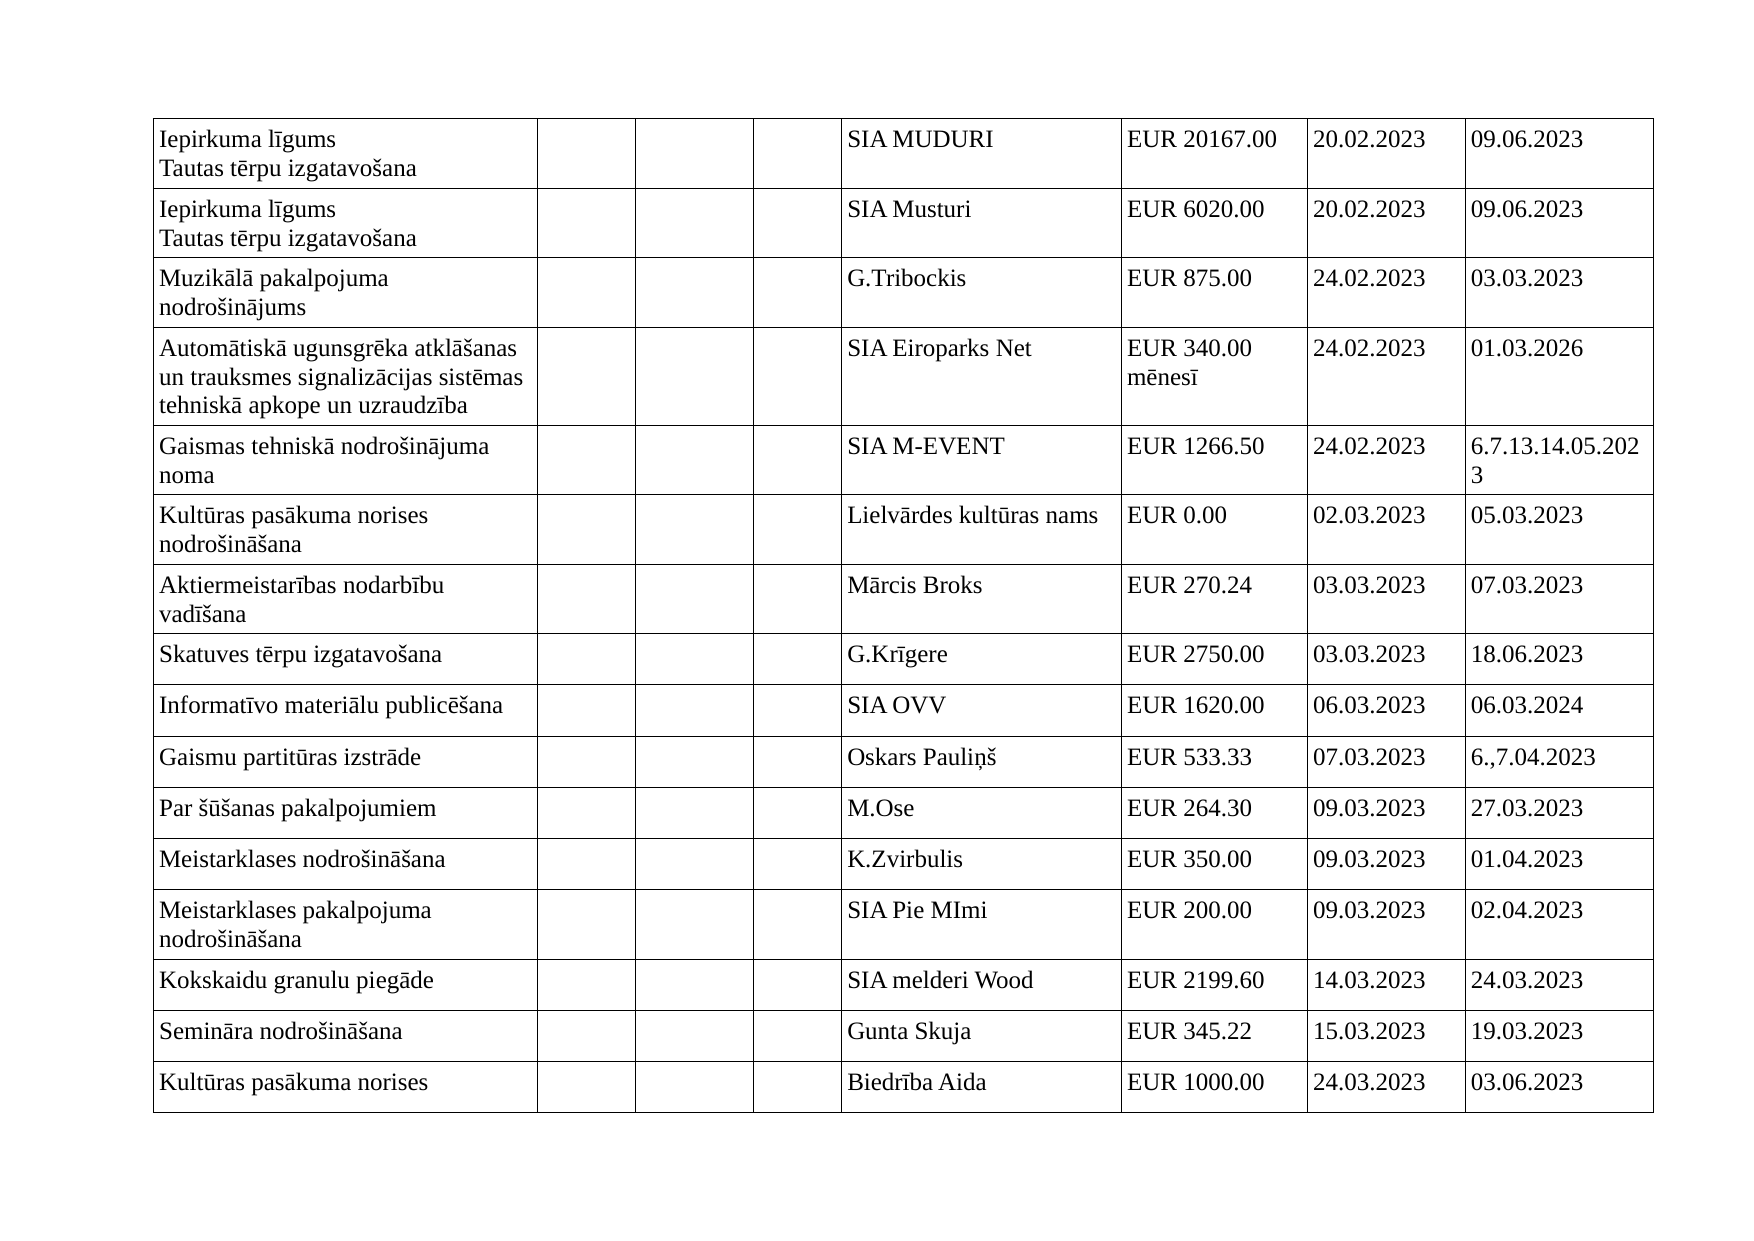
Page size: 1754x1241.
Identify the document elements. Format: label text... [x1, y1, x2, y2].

table_cell 06.03.2023 [1308, 685, 1465, 736]
table_cell Kultūras pasākuma norises [154, 1062, 537, 1112]
table_cell Kultūras pasākuma norises nodrošināšana [154, 495, 537, 564]
table_cell 09.03.2023 [1308, 788, 1465, 838]
table_cell G.Tribockis [842, 258, 1121, 327]
table_cell [538, 788, 635, 838]
table_cell Iepirkuma līgums Tautas tērpu izgatavošana [154, 119, 537, 188]
table_cell [754, 685, 841, 736]
table_cell [636, 1062, 753, 1112]
table_cell EUR 1266.50 [1122, 426, 1307, 494]
table_cell SIA Eiroparks Net [842, 328, 1121, 425]
table_cell Kokskaidu granulu piegāde [154, 960, 537, 1009]
table_cell [754, 788, 841, 838]
table_cell EUR 1620.00 [1122, 685, 1307, 736]
table_cell 09.03.2023 [1308, 890, 1465, 958]
table_cell Iepirkuma līgums Tautas tērpu izgatavošana [154, 189, 537, 257]
table_cell 20.02.2023 [1308, 189, 1465, 257]
table_cell 09.06.2023 [1466, 119, 1653, 188]
table_cell 19.03.2023 [1466, 1011, 1653, 1061]
table_cell [754, 1062, 841, 1112]
table_cell [636, 258, 753, 327]
table_cell Biedrība Aida [842, 1062, 1121, 1112]
table_cell Par šūšanas pakalpojumiem [154, 788, 537, 838]
table_cell 05.03.2023 [1466, 495, 1653, 564]
table_cell EUR 340.00 mēnesī [1122, 328, 1307, 425]
table_cell [754, 737, 841, 787]
table_cell 03.03.2023 [1308, 565, 1465, 633]
table_cell [636, 788, 753, 838]
table_cell Informatīvo materiālu publicēšana [154, 685, 537, 736]
table_cell [754, 495, 841, 564]
table_cell EUR 270.24 [1122, 565, 1307, 633]
table_cell [636, 328, 753, 425]
table_cell [538, 1011, 635, 1061]
table_cell [754, 634, 841, 684]
table_cell SIA Pie MImi [842, 890, 1121, 958]
table_cell [538, 426, 635, 494]
table_cell Meistarklases pakalpojuma nodrošināšana [154, 890, 537, 958]
table_cell EUR 345.22 [1122, 1011, 1307, 1061]
table_cell Meistarklases nodrošināšana [154, 839, 537, 889]
table_cell [754, 189, 841, 257]
table_cell [538, 495, 635, 564]
table_cell 01.03.2026 [1466, 328, 1653, 425]
table_cell 15.03.2023 [1308, 1011, 1465, 1061]
table_cell 07.03.2023 [1466, 565, 1653, 633]
table_cell SIA MUDURI [842, 119, 1121, 188]
table_cell 24.02.2023 [1308, 426, 1465, 494]
table_cell [754, 890, 841, 958]
table_cell EUR 875.00 [1122, 258, 1307, 327]
table_cell 02.03.2023 [1308, 495, 1465, 564]
table_cell [538, 1062, 635, 1112]
table_cell [538, 890, 635, 958]
table_cell 6.,7.04.2023 [1466, 737, 1653, 787]
table_cell [754, 426, 841, 494]
table_cell [636, 189, 753, 257]
table_cell EUR 350.00 [1122, 839, 1307, 889]
table_cell Semināra nodrošināšana [154, 1011, 537, 1061]
table_cell M.Ose [842, 788, 1121, 838]
table_cell [754, 960, 841, 1009]
table_cell [538, 737, 635, 787]
table_cell 24.02.2023 [1308, 258, 1465, 327]
table_cell [754, 839, 841, 889]
table_cell 01.04.2023 [1466, 839, 1653, 889]
table_cell Aktiermeistarības nodarbību vadīšana [154, 565, 537, 633]
table_cell Lielvārdes kultūras nams [842, 495, 1121, 564]
table_cell [538, 258, 635, 327]
table_cell EUR 6020.00 [1122, 189, 1307, 257]
table_cell 03.06.2023 [1466, 1062, 1653, 1112]
table_cell 09.06.2023 [1466, 189, 1653, 257]
table_cell [636, 495, 753, 564]
table_cell EUR 533.33 [1122, 737, 1307, 787]
table_cell 02.04.2023 [1466, 890, 1653, 958]
table_cell 07.03.2023 [1308, 737, 1465, 787]
table_cell 24.03.2023 [1308, 1062, 1465, 1112]
table_cell Oskars Pauliņš [842, 737, 1121, 787]
table_cell K.Zvirbulis [842, 839, 1121, 889]
table_cell [538, 634, 635, 684]
table_cell [636, 426, 753, 494]
table_cell EUR 1000.00 [1122, 1062, 1307, 1112]
table_cell [636, 737, 753, 787]
table_cell [754, 1011, 841, 1061]
table_cell [538, 960, 635, 1009]
table_cell EUR 0.00 [1122, 495, 1307, 564]
table_cell EUR 20167.00 [1122, 119, 1307, 188]
table_cell [538, 328, 635, 425]
table_cell SIA melderi Wood [842, 960, 1121, 1009]
table_cell Gaismas tehniskā nodrošinājuma noma [154, 426, 537, 494]
table_cell Muzikālā pakalpojuma nodrošinājums [154, 258, 537, 327]
table_cell Gunta Skuja [842, 1011, 1121, 1061]
table_cell 09.03.2023 [1308, 839, 1465, 889]
table_cell SIA M-EVENT [842, 426, 1121, 494]
table_cell G.Krīgere [842, 634, 1121, 684]
table_cell EUR 2199.60 [1122, 960, 1307, 1009]
table_cell Mārcis Broks [842, 565, 1121, 633]
table_cell [538, 119, 635, 188]
table_cell 24.02.2023 [1308, 328, 1465, 425]
table_cell SIA Musturi [842, 189, 1121, 257]
table_cell 18.06.2023 [1466, 634, 1653, 684]
table_cell [636, 634, 753, 684]
table_cell EUR 2750.00 [1122, 634, 1307, 684]
table_cell [636, 960, 753, 1009]
table_cell [636, 1011, 753, 1061]
table_cell [538, 189, 635, 257]
table_cell 24.03.2023 [1466, 960, 1653, 1009]
table_cell [538, 839, 635, 889]
table_cell [754, 565, 841, 633]
table_cell 27.03.2023 [1466, 788, 1653, 838]
table_cell [636, 565, 753, 633]
table_cell EUR 264.30 [1122, 788, 1307, 838]
table_cell 20.02.2023 [1308, 119, 1465, 188]
table_cell [636, 890, 753, 958]
table_cell [754, 119, 841, 188]
table_cell [636, 685, 753, 736]
table_cell SIA OVV [842, 685, 1121, 736]
table_cell [538, 565, 635, 633]
table_cell [754, 258, 841, 327]
table_cell [754, 328, 841, 425]
table_cell Automātiskā ugunsgrēka atklāšanas un trauksmes signalizācijas sistēmas tehniskā apkope un uzraudzība [154, 328, 537, 425]
table_cell 6.7.13.14.05.2023 [1466, 426, 1653, 494]
table_cell 14.03.2023 [1308, 960, 1465, 1009]
table_cell EUR 200.00 [1122, 890, 1307, 958]
table_cell [636, 119, 753, 188]
table_cell Skatuves tērpu izgatavošana [154, 634, 537, 684]
table_cell [538, 685, 635, 736]
table_cell 03.03.2023 [1308, 634, 1465, 684]
table_cell Gaismu partitūras izstrāde [154, 737, 537, 787]
table_cell [636, 839, 753, 889]
table_cell 03.03.2023 [1466, 258, 1653, 327]
table_cell 06.03.2024 [1466, 685, 1653, 736]
